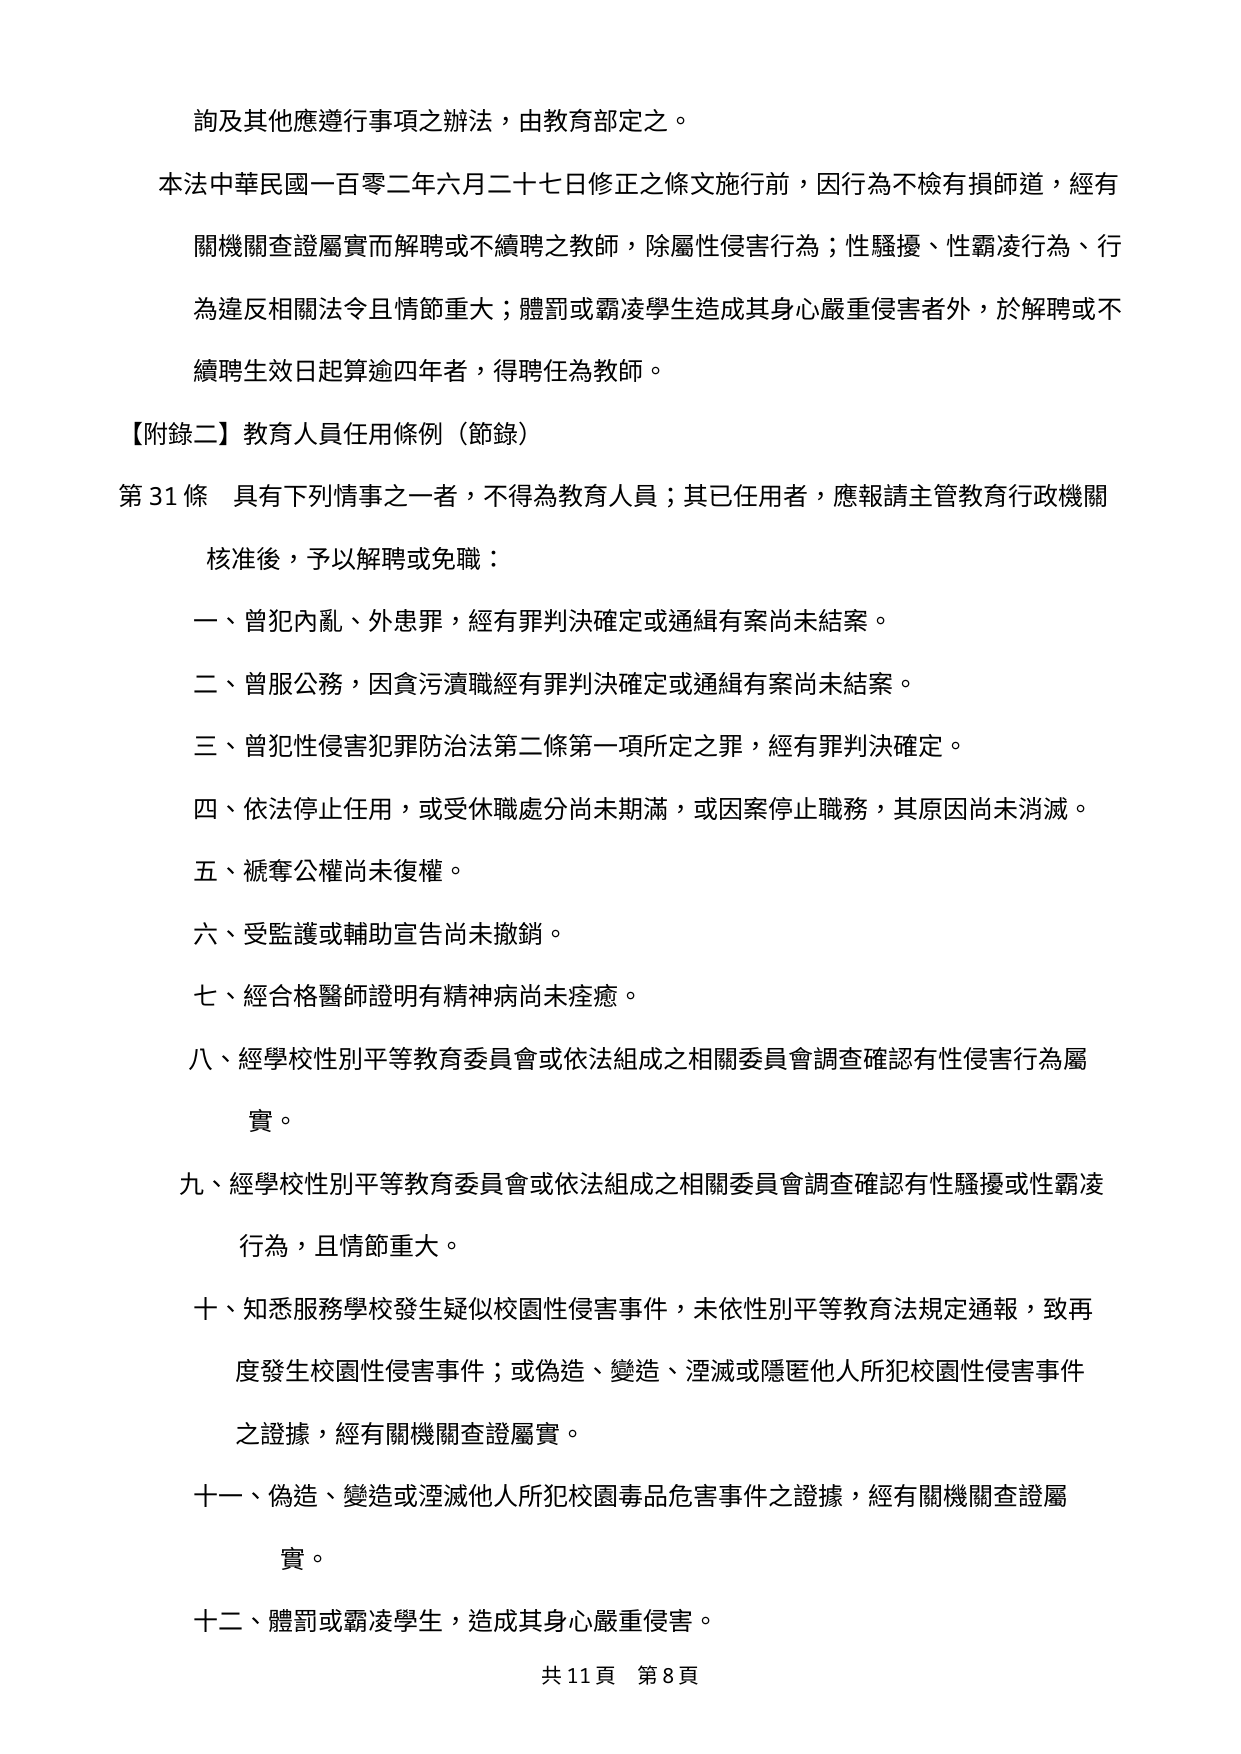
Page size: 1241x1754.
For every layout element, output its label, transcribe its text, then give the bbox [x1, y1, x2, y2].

text 詢及其他應遵行事項之辦法，由教育部定之。 [118, 78, 1122, 141]
text 三、曾犯性侵害犯罪防治法第二條第一項所定之罪，經有罪判決確定。 [118, 703, 1122, 766]
text 七、經合格醫師證明有精神病尚未痊癒。 [118, 953, 1122, 1016]
text 八、經學校性別平等教育委員會或依法組成之相關委員會調查確認有性侵害行為屬 [174, 1016, 1122, 1078]
text 二、曾服公務，因貪污瀆職經有罪判決確定或通緝有案尚未結案。 [118, 641, 1122, 703]
text 行為，且情節重大。 [179, 1203, 1122, 1266]
text 第31條 具有下列情事之一者，不得為教育人員；其已任用者，應報請主管教育行政機關核准後，予以解聘或免職： [118, 453, 1122, 578]
text 本法中華民國一百零二年六月二十七日修正之條文施行前，因行為不檢有損師道，經有關機關查證屬實而解聘或不續聘之教師，除屬性侵害行為；性騷擾、性霸凌行為、行為違反相關法令且情節重大；體罰或霸凌學生造成其身心嚴重侵害者外，於解聘或不續聘生效日起算逾四年者，得聘任為教師。 [118, 141, 1122, 391]
text 六、受監護或輔助宣告尚未撤銷。 [118, 891, 1122, 953]
text 十一、偽造、變造或湮滅他人所犯校園毒品危害事件之證據，經有關機關查證屬 [118, 1453, 1122, 1516]
text 九、經學校性別平等教育委員會或依法組成之相關委員會調查確認有性騷擾或性霸凌 [179, 1141, 1122, 1203]
text 實。 [174, 1078, 1122, 1141]
text 度發生校園性侵害事件；或偽造、變造、湮滅或隱匿他人所犯校園性侵害事件 [131, 1328, 1122, 1391]
text 四、依法停止任用，或受休職處分尚未期滿，或因案停止職務，其原因尚未消滅。 [118, 766, 1122, 828]
text 一、曾犯內亂、外患罪，經有罪判決確定或通緝有案尚未結案。 [118, 578, 1122, 641]
text 五、褫奪公權尚未復權。 [118, 828, 1122, 891]
text 【附錄二】教育人員任用條例（節錄） [118, 391, 1122, 453]
text 十、知悉服務學校發生疑似校園性侵害事件，未依性別平等教育法規定通報，致再 [118, 1266, 1122, 1328]
text 之證據，經有關機關查證屬實。 [131, 1391, 1122, 1453]
text 實。 [118, 1516, 1122, 1578]
text 十二、體罰或霸凌學生，造成其身心嚴重侵害。 [118, 1578, 1122, 1641]
